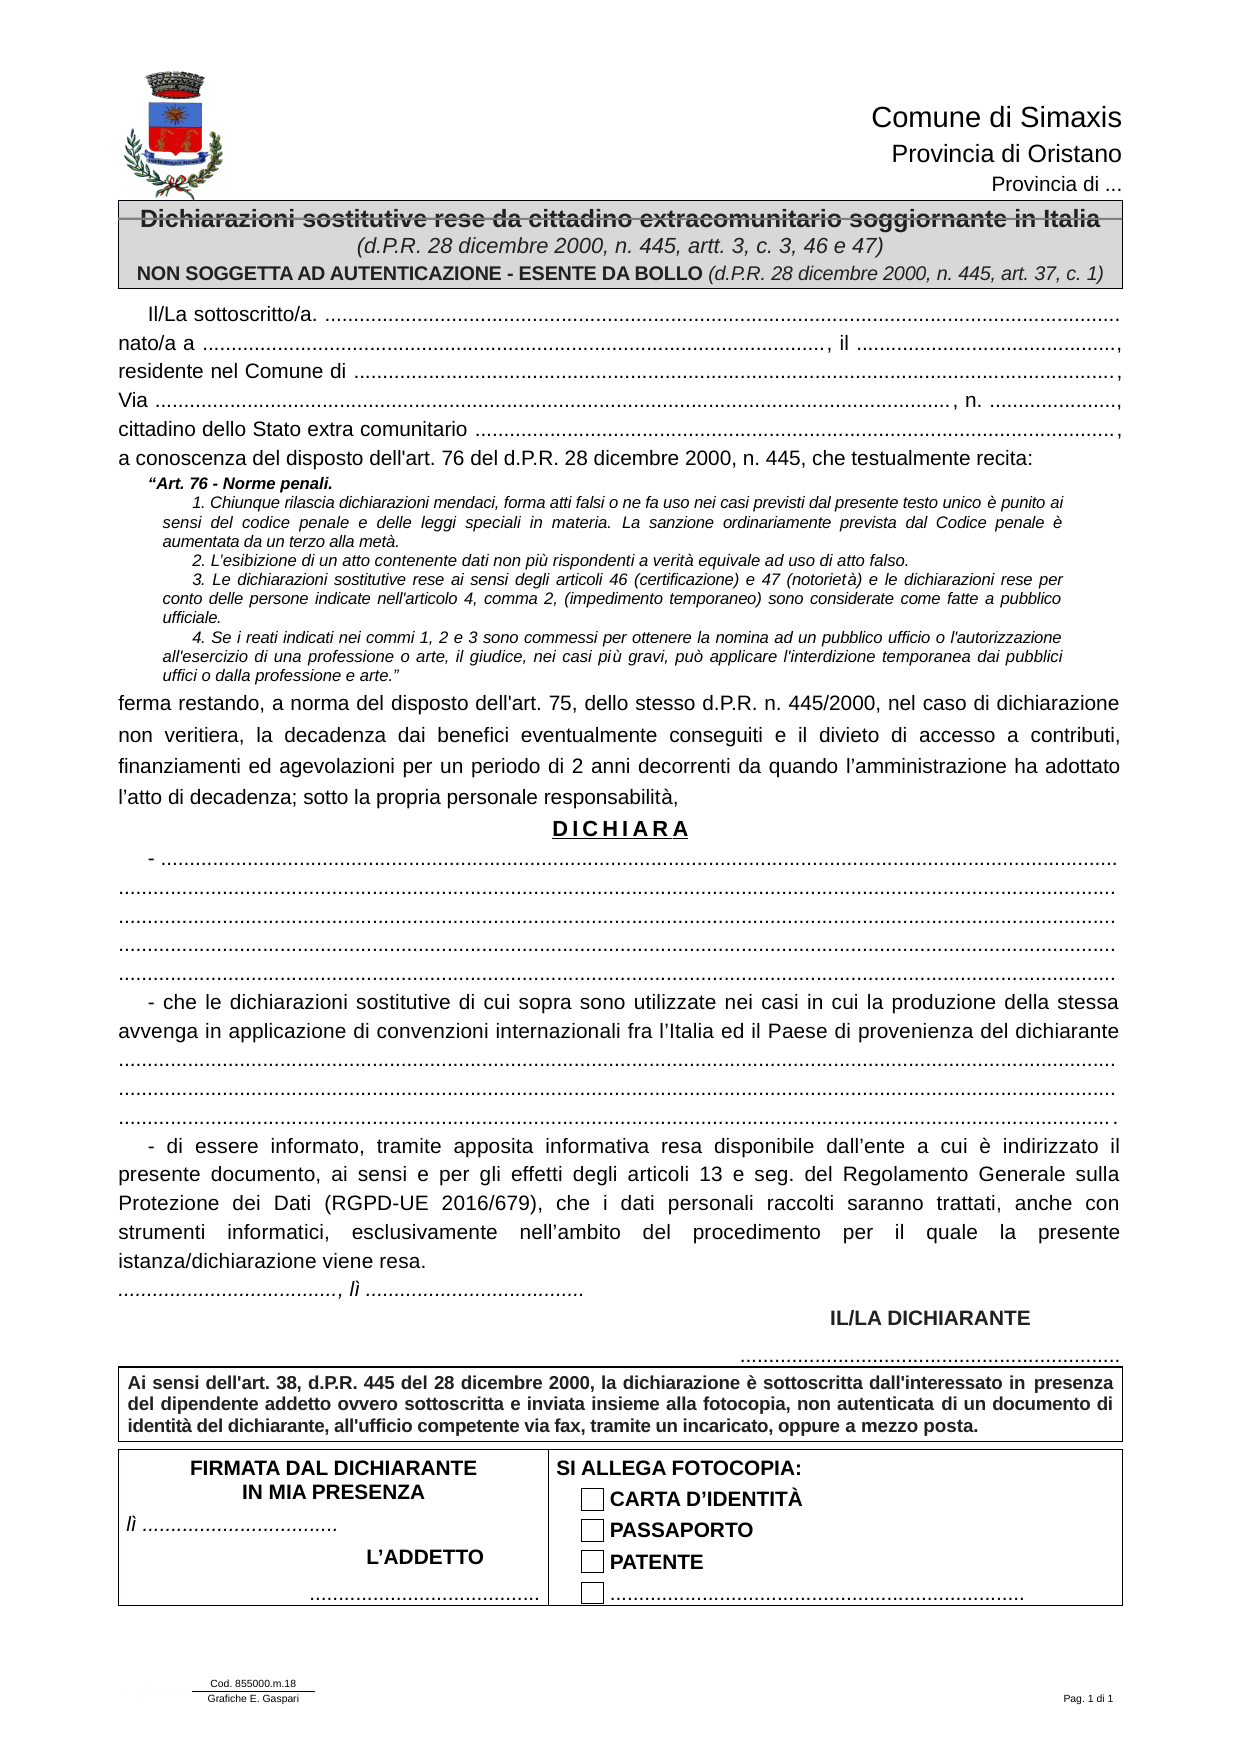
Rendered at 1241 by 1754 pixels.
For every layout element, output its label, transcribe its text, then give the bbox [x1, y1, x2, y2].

text 4. Se i reati indicati nei commi 1, 2 e 3 sono commessi per ottenere la nomina ad un pubblico ufficio o l'autorizzazione all'esercizio di una professione o arte, il giudice, nei casi più gravi, può applicare l'interdizione temporanea dai pubblici uffici o dalla professione e arte.” [162, 627, 1063, 685]
picture [122, 70, 224, 201]
text Il/La sottoscritto/a. .......................................................................................................................................... nato/a a ............................................................................................................, il ............................................., residente nel Comune di ...................................................................................................................................., Via .........................................................................................................................................., n. ......................, cittadino dello Stato extra comunitario ..............................................................................................................., a conoscenza del disposto dell'art. 76 del d.P.R. 28 dicembre 2000, n. 445, che testualmente recita: [118, 302, 1122, 469]
text - che le dichiarazioni sostitutive di cui sopra sono utilizzate nei casi in cui la produzione della stessa avvenga in applicazione di convenzioni internazionali fra l’Italia ed il Paese di provenienza del dichiarante ............................................................................................................................................................................. ............................................................................................................................................................................. ............................................................................................................................................................................. [118, 990, 1122, 1129]
table_header SI ALLEGA FOTOCOPIA: CARTA D’IDENTITÀ PASSAPORTO PATENTE ........................................................................ [549, 1450, 1122, 1604]
text 1. Chiunque rilascia dichiarazioni mendaci, forma atti falsi o ne fa uso nei casi previsti dal presente testo unico è punito ai sensi del codice penale e delle leggi speciali in materia. La sanzione ordinariamente prevista dal Codice penale è aumentata da un terzo alla metà. [162, 493, 1063, 551]
table_header Ai sensi dell'art. 38, d.P.R. 445 del 28 dicembre 2000, la dichiarazione è sottoscritta dall'interessato in presenza del dipendente addetto ovvero sottoscritta e inviata insieme alla fotocopia, non autenticata di un documento di identità del dichiarante, all'ufficio competente via fax, tramite un incaricato, oppure a mezzo posta. [119, 1368, 1122, 1441]
table_header Dichiarazioni sostitutive rese da cittadino extracomunitario soggiornante in Italia (d.P.R. 28 dicembre 2000, n. 445, artt. 3, c. 3, 46 e 47) NON SOGGETTA AD AUTENTICAZIONE - ESENTE DA BOLLO (d.P.R. 28 dicembre 2000, n. 445, art. 37, c. 1) [119, 201, 1122, 217]
text IL/LA DICHIARANTE [738, 1306, 1122, 1330]
text ............................................................................................................................................................................. [118, 875, 1122, 899]
table_header Dichiarazioni sostitutive rese da cittadino extracomunitario soggiornante in Italia (d.P.R. 28 dicembre 2000, n. 445, artt. 3, c. 3, 46 e 47) NON SOGGETTA AD AUTENTICAZIONE - ESENTE DA BOLLO (d.P.R. 28 dicembre 2000, n. 445, art. 37, c. 1) [119, 220, 1122, 288]
text ............................................................................................................................................................................. [118, 903, 1122, 927]
text Provincia di Oristano [224, 139, 1122, 168]
text 3. Le dichiarazioni sostitutive rese ai sensi degli articoli 46 (certificazione) e 47 (notorietà) e le dichiarazioni rese per conto delle persone indicate nell'articolo 4, comma 2, (impedimento temporaneo) sono considerate come fatte a pubblico ufficiale. [162, 570, 1063, 627]
text .................................................................. [738, 1342, 1122, 1366]
text “Art. 76 - Norme penali. [148, 474, 1093, 493]
text ............................................................................................................................................................................. [118, 961, 1122, 985]
table_header FIRMATA DAL DICHIARANTE IN MIA PRESENZA lì .................................. L’ADDETTO ........................................ [119, 1450, 548, 1604]
text Provincia di ... [224, 172, 1122, 196]
text - ...................................................................................................................................................................... [118, 846, 1122, 870]
text DICHIARA [118, 816, 1122, 841]
text 2. L’esibizione di un atto contenente dati non più rispondenti a verità equivale ad uso di atto falso. [162, 551, 1063, 570]
text ......................................, lì ...................................... [118, 1277, 1122, 1301]
text Comune di Simaxis [224, 100, 1122, 134]
text - di essere informato, tramite apposita informativa resa disponibile dall’ente a cui è indirizzato il presente documento, ai sensi e per gli effetti degli articoli 13 e seg. del Regolamento Generale sulla Protezione dei Dati (RGPD-UE 2016/679), che i dati personali raccolti saranno trattati, anche con strumenti informatici, esclusivamente nell’ambito del procedimento per il quale la presente istanza/dichiarazione viene resa. [118, 1133, 1122, 1272]
text ferma restando, a norma del disposto dell'art. 75, dello stesso d.P.R. n. 445/2000, nel caso di dichiarazione non veritiera, la decadenza dai benefici eventualmente conseguiti e il divieto di accesso a contributi, finanziamenti ed agevolazioni per un periodo di 2 anni decorrenti da quando l’amministrazione ha adottato l’atto di decadenza; sotto la propria personale responsabilità, [118, 691, 1122, 809]
text ............................................................................................................................................................................. [118, 932, 1122, 956]
